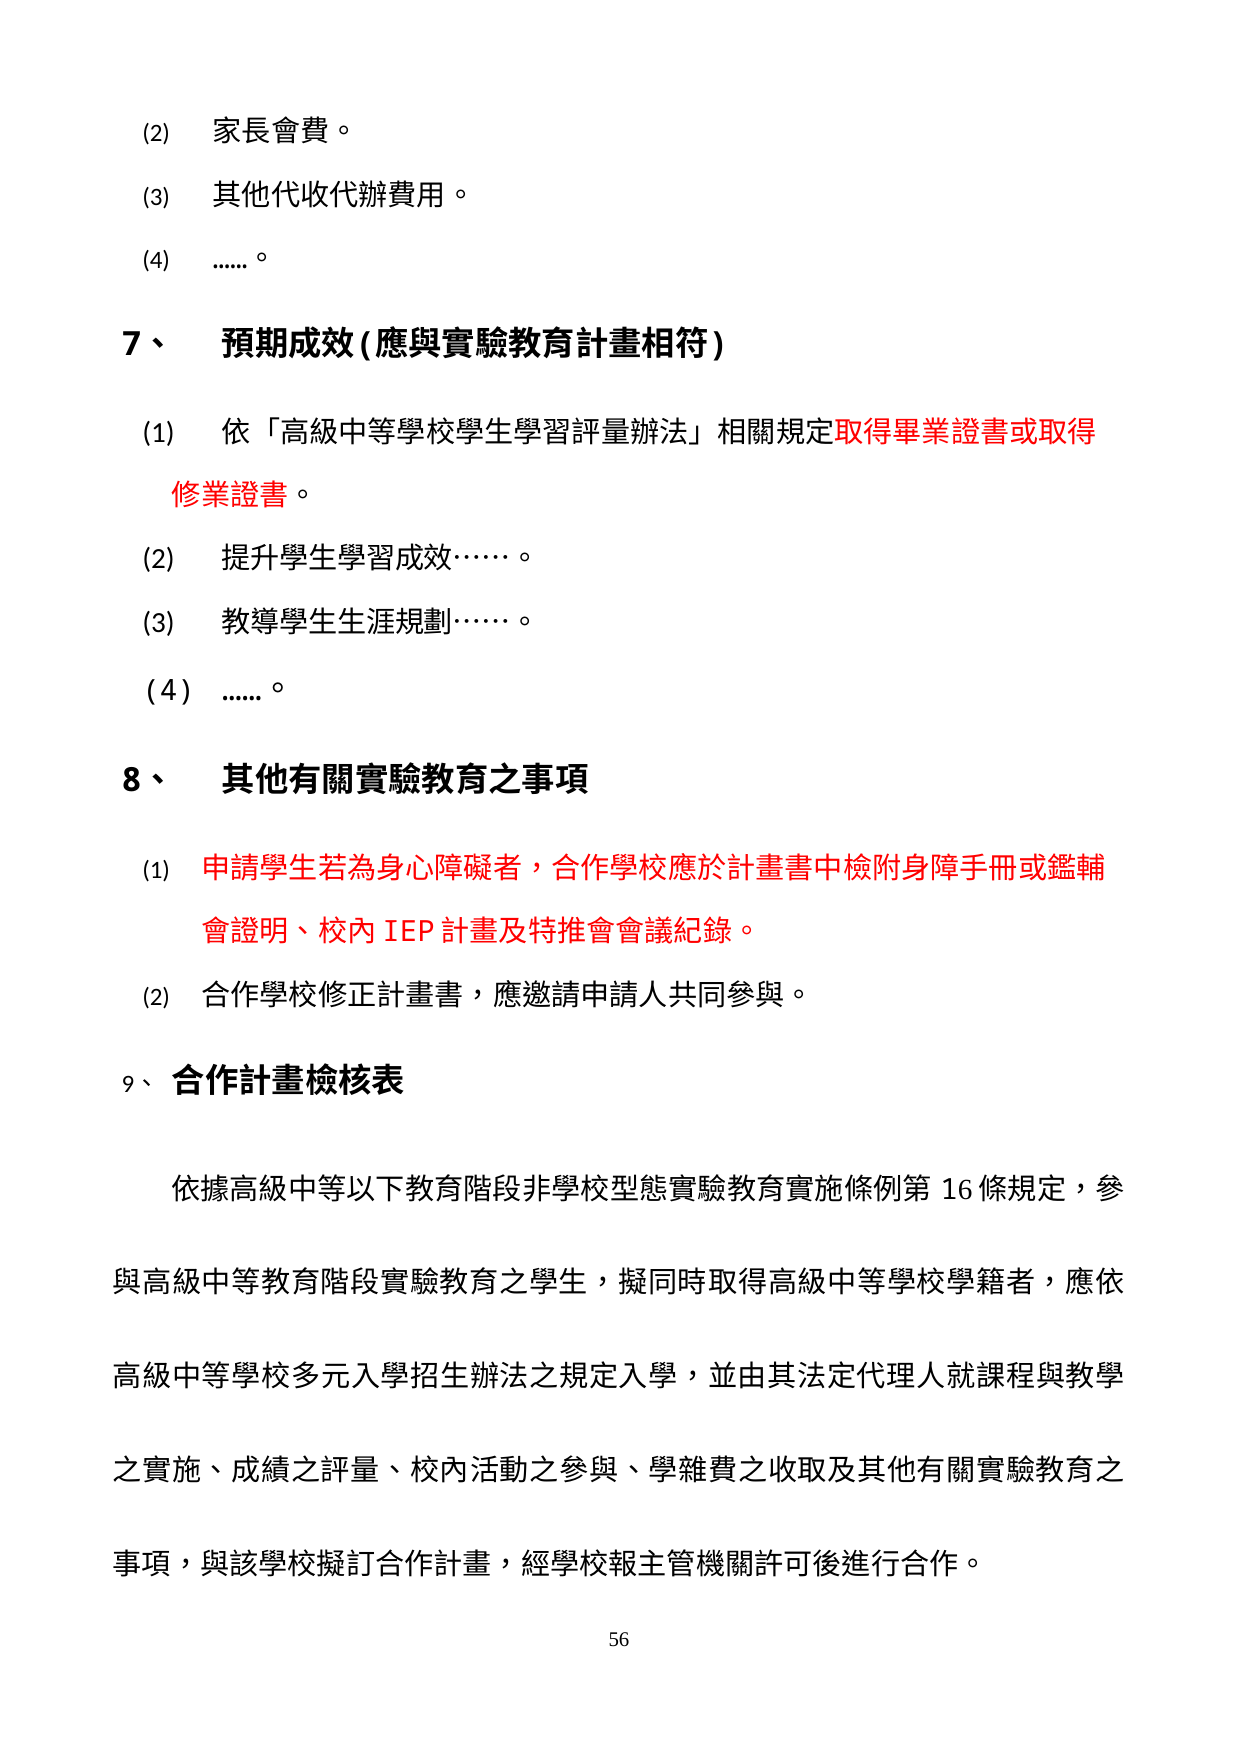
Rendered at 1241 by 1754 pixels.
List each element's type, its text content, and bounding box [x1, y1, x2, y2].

list 依「高級中等學校學生學習評量辦法」相關規定取得畢業證書或取得修業證書。 [142, 408, 1125, 514]
list 申請學生若為身心障礙者，合作學校應於計畫書中檢附身障手冊或鑑輔會證明、校內IEP計畫及特推會會議紀錄。 [142, 844, 1125, 950]
list ……。 [142, 662, 1125, 710]
text 依據高級中等以下教育階段非學校型態實驗教育實施條例第16條規定，參與高級中等教育階段實驗教育之學生，擬同時取得高級中等學校學籍者，應依高級中等學校多元入學招生辦法之規定入學，並由其法定代理人就課程與教學之實施、成績之評量、校內活動之參與、學雜費之收取及其他有關實驗教育之事項，與該學校擬訂合作計畫，經學校報主管機關許可後進行合作。 [112, 1145, 1125, 1582]
list 其他有關實驗教育之事項 [121, 753, 1125, 802]
list 提升學生學習成效……。 [142, 535, 1125, 577]
list ……。 [142, 234, 1125, 277]
list 合作學校修正計畫書，應邀請申請人共同參與。 [142, 972, 1125, 1014]
list 家長會費。 [142, 108, 1125, 150]
list 教導學生生涯規劃……。 [142, 598, 1125, 641]
list 合作計畫檢核表 [121, 1054, 1125, 1102]
list 其他代收代辦費用。 [142, 171, 1125, 213]
list 預期成效(應與實驗教育計畫相符) [121, 317, 1125, 365]
